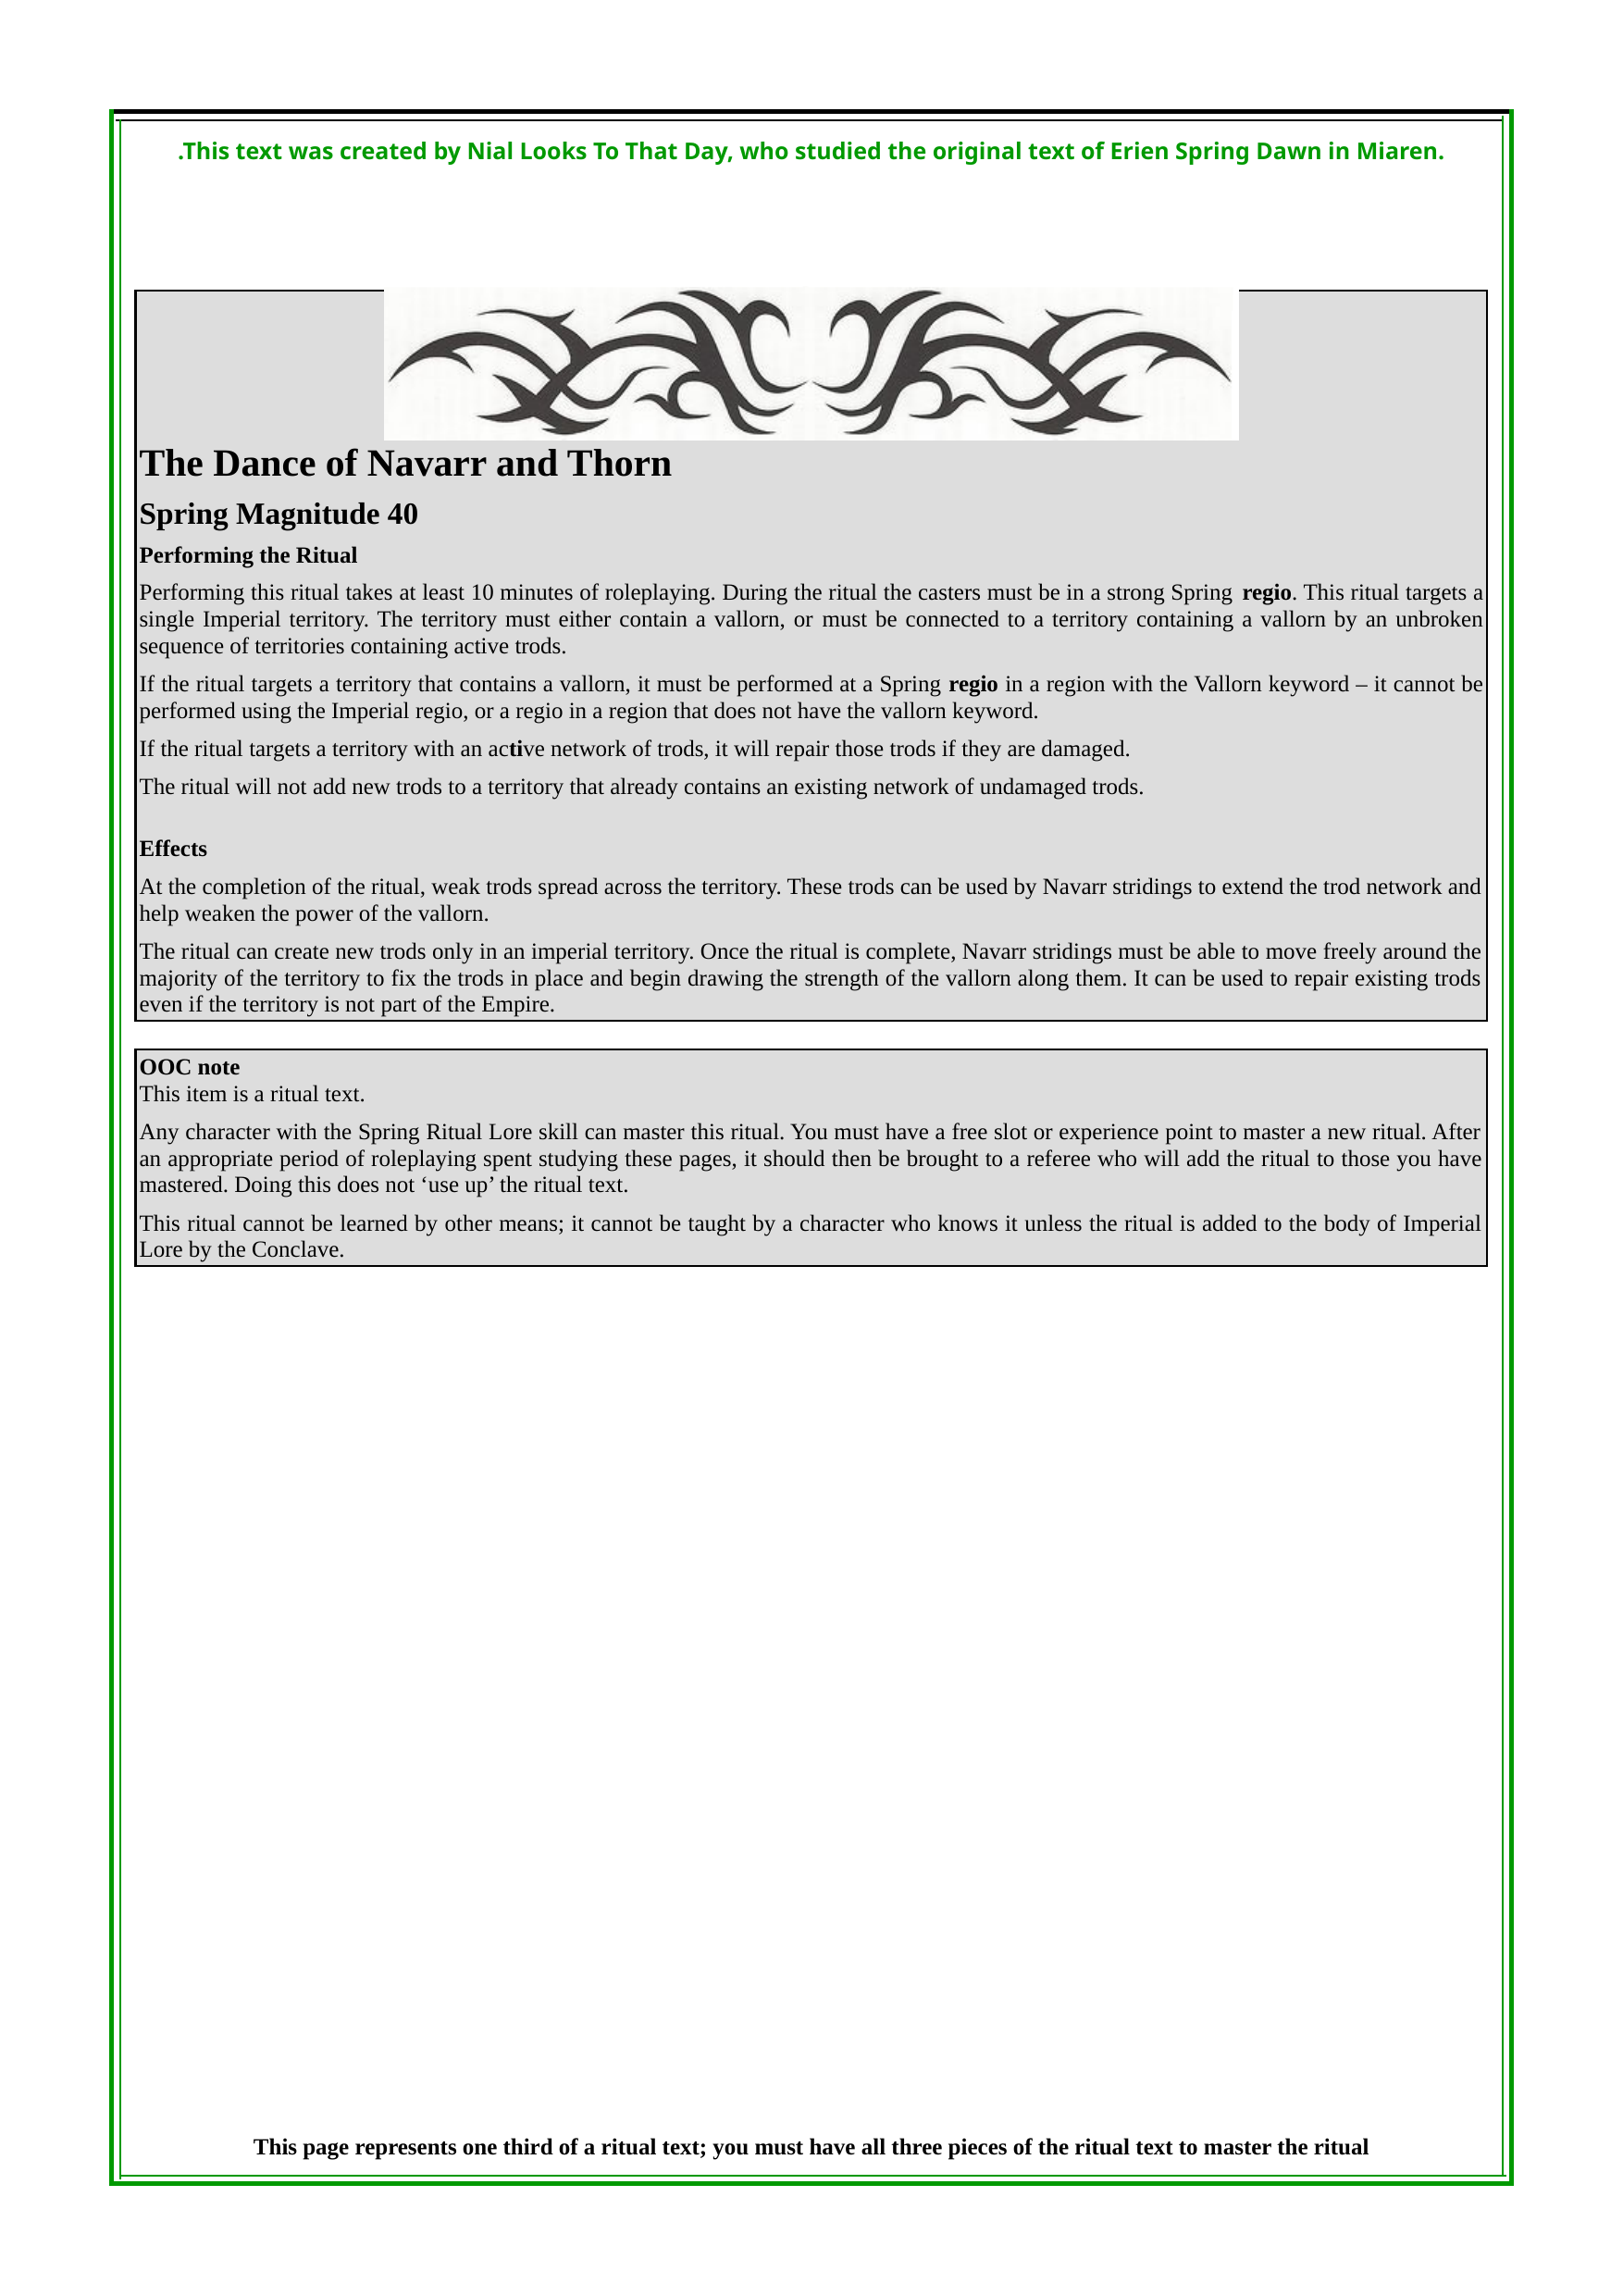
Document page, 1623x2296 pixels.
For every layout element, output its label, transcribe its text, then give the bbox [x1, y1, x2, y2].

text The ritual can create new trods only in an imperial territory. Once the ritual is complete, Navarr stridings must be able to move freely around the majority of the territory to fix the trods in place and begin drawing the strength of the vallorn along them. It can be used to repair existing trods even if the territory is not part of the Empire. [137, 933, 1486, 1020]
subtitle Spring Magnitude 40 [137, 490, 1486, 530]
text At the completion of the ritual, weak trods spread across the territory. These trods can be used by Navarr stridings to extend the trod network and help weaken the power of the vallorn. [137, 868, 1486, 926]
text Performing this ritual takes at least 10 minutes of roleplaying. During the ritual the casters must be in a strong Spring regio. This ritual targets a single Imperial territory. The territory must either contain a vallorn, or must be connected to a territory containing a vallorn by an unbroken sequence of territories containing active trods. [137, 575, 1486, 659]
text The ritual will not add new trods to a territory that already contains an existing network of undamaged trods. [137, 769, 1486, 800]
subtitle Performing the Ritual [137, 537, 1486, 568]
text The Dance of Navarr and Thorn [137, 292, 1486, 484]
text This ritual cannot be learned by other means; it cannot be taught by a character who knows it unless the ritual is added to the body of Imperial Lore by the Conclave. [137, 1205, 1486, 1265]
subtitle Effects [137, 830, 1486, 862]
text If the ritual targets a territory with an active network of trods, it will repair those trods if they are damaged. [137, 730, 1486, 762]
text This item is a ritual text. [137, 1075, 1486, 1107]
picture [384, 286, 1239, 441]
subtitle OOC note [137, 1050, 1486, 1075]
text If the ritual targets a territory that contains a vallorn, it must be performed at a Spring regio in a region with the Vallorn keyword – it cannot be performed using the Imperial regio, or a regio in a region that does not have the vallorn keyword. [137, 665, 1486, 724]
text Any character with the Spring Ritual Lore skill can master this ritual. You must have a free slot or experience point to master a new ritual. After an appropriate period of roleplaying spent studying these pages, it should then be brought to a referee who will add the ritual to those you have mastered. Doing this does not ‘use up’ the ritual text. [137, 1113, 1486, 1198]
